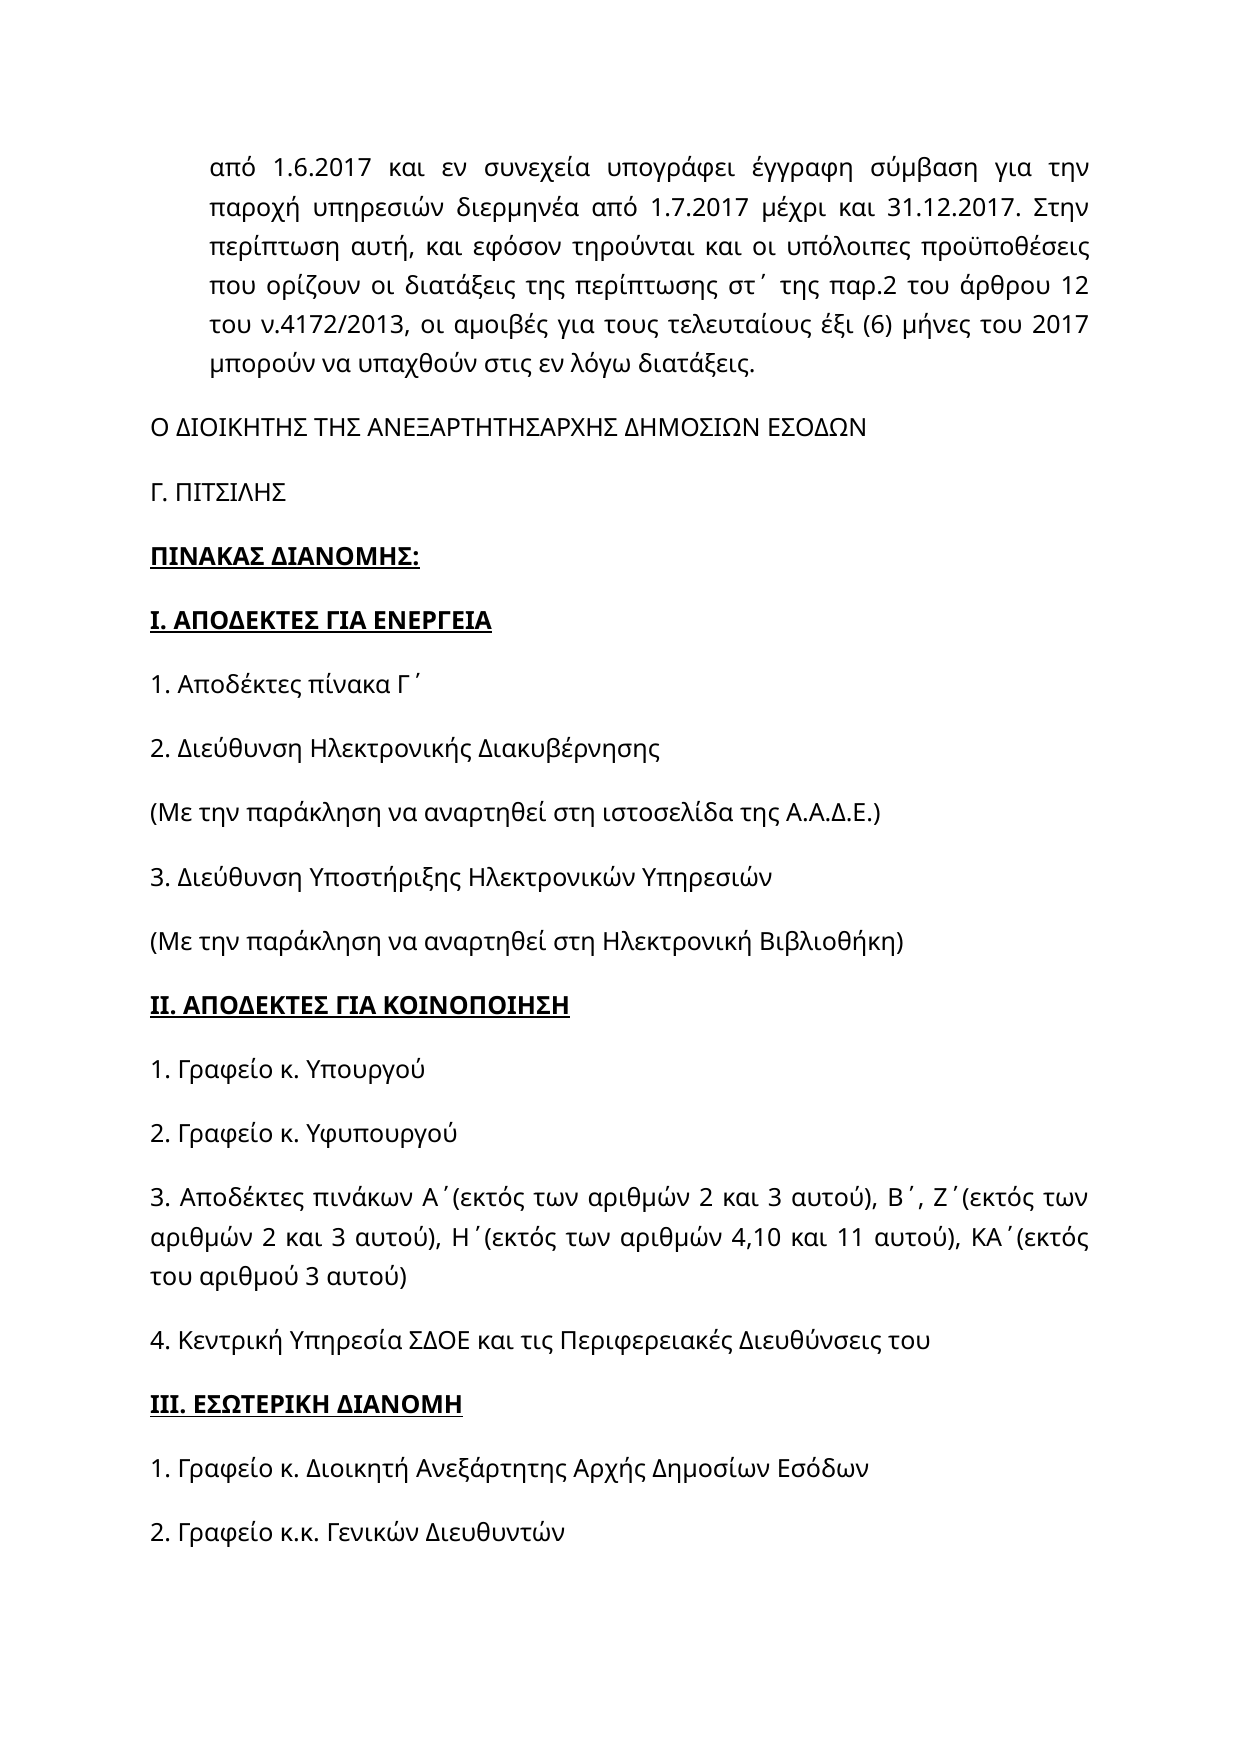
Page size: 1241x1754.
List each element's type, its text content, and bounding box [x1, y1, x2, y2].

list από 1.6.2017 και εν συνεχεία υπογράφει έγγραφη σύμβαση για την παροχή υπηρεσιών διερμηνέα από 1.7.2017 μέχρι και 31.12.2017. Στην περίπτωση αυτή, και εφόσον τηρούνται και οι υπόλοιπες προϋποθέσεις που ορίζουν οι διατάξεις της περίπτωσης στ΄ της παρ.2 του άρθρου 12 του ν.4172/2013, οι αμοιβές για τους τελευταίους έξι (6) μήνες του 2017 μπορούν να υπαχθούν στις εν λόγω διατάξεις. [150, 150, 1090, 380]
text 3. Αποδέκτες πινάκων Α΄(εκτός των αριθμών 2 και 3 αυτού), Β΄, Ζ΄(εκτός των αριθμών 2 και 3 αυτού), Η΄(εκτός των αριθμών 4,10 και 11 αυτού), ΚΑ΄(εκτός του αριθμού 3 αυτού) [150, 1180, 1090, 1292]
text Ι. ΑΠΟΔΕΚΤΕΣ ΓΙΑ ΕΝΕΡΓΕΙΑ [150, 602, 1090, 637]
text 2. Διεύθυνση Ηλεκτρονικής Διακυβέρνησης [150, 731, 1090, 765]
text 1. Γραφείο κ. Διοικητή Ανεξάρτητης Αρχής Δημοσίων Εσόδων [150, 1451, 1090, 1485]
text (Με την παράκληση να αναρτηθεί στη Ηλεκτρονική Βιβλιοθήκη) [150, 923, 1090, 957]
text 4. Κεντρική Υπηρεσία ΣΔΟΕ και τις Περιφερειακές Διευθύνσεις του [150, 1322, 1090, 1357]
text 3. Διεύθυνση Υποστήριξης Ηλεκτρονικών Υπηρεσιών [150, 859, 1090, 893]
text 2. Γραφείο κ. Υφυπουργού [150, 1116, 1090, 1150]
text 1. Αποδέκτες πίνακα Γ΄ [150, 667, 1090, 701]
text ΙΙ. ΑΠΟΔΕΚΤΕΣ ΓΙΑ ΚΟΙΝΟΠΟΙΗΣΗ [150, 987, 1090, 1022]
text ΠΙΝΑΚΑΣ ΔΙΑΝΟΜΗΣ: [150, 538, 1090, 572]
text Γ. ΠΙΤΣΙΛΗΣ [150, 474, 1090, 508]
text ΙΙΙ. ΕΣΩΤΕΡΙΚΗ ΔΙΑΝΟΜΗ [150, 1387, 1090, 1421]
text 2. Γραφείο κ.κ. Γενικών Διευθυντών [150, 1515, 1090, 1549]
text 1. Γραφείο κ. Υπουργού [150, 1052, 1090, 1086]
text (Με την παράκληση να αναρτηθεί στη ιστοσελίδα της Α.Α.Δ.Ε.) [150, 795, 1090, 829]
text Ο ΔΙΟΙΚΗΤΗΣ ΤΗΣ ΑΝΕΞΑΡΤΗΤΗΣΑΡΧΗΣ ΔΗΜΟΣΙΩΝ ΕΣΟΔΩΝ [150, 410, 1090, 444]
